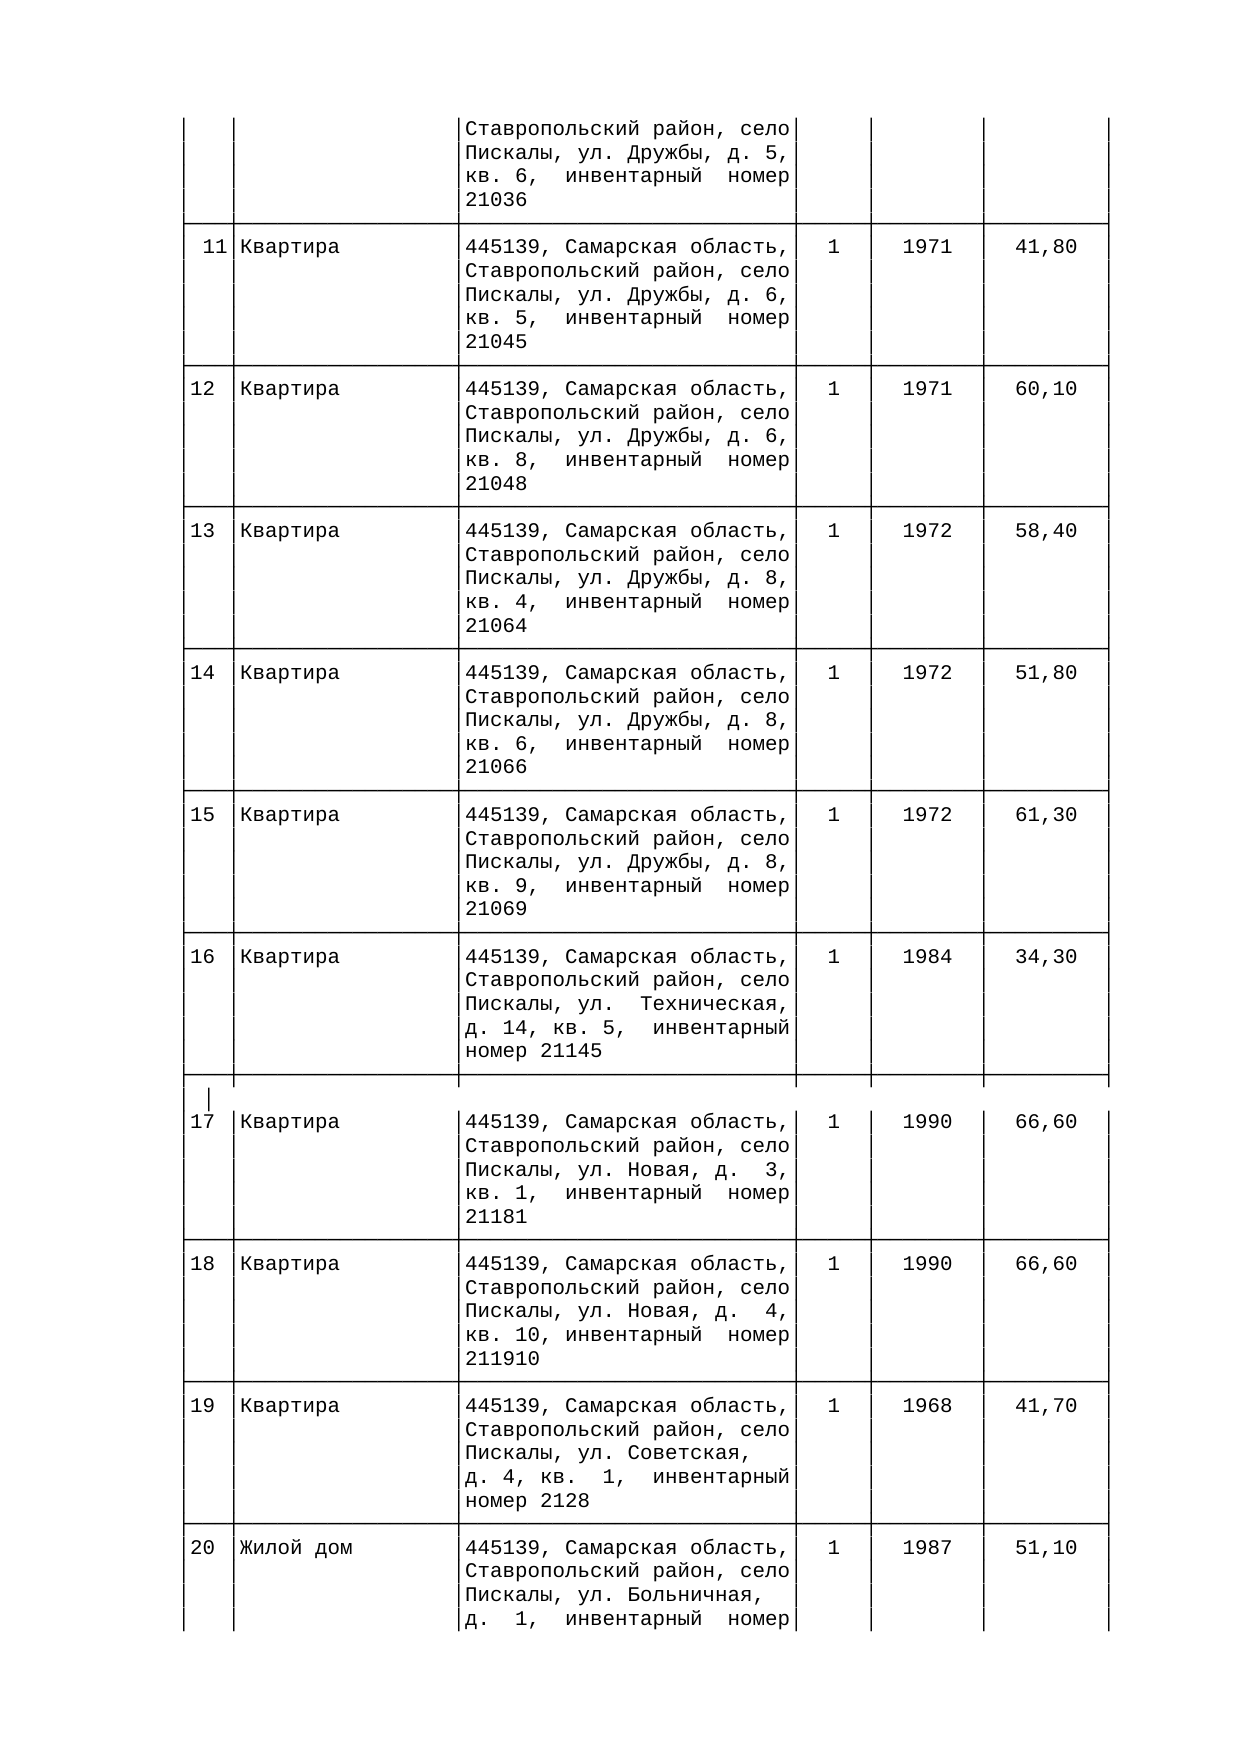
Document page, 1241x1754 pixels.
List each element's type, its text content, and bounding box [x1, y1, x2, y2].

text ├───┼─────────────────┼──────────────────────────┼─────┼────────┼─────────┤ [177, 780, 1152, 804]
text │ │ │21045 │ │ │ │ [797, 331, 871, 354]
text │ │ │кв. 10, инвентарный номер│ │ │ │ [177, 1324, 1152, 1348]
text │ │ │д. 14, кв. 5, инвентарный│ │ │ │ [1109, 1017, 1152, 1040]
text │ │ │Ставропольский район, село│ │ │ │ [872, 402, 983, 426]
text │ │ │Ставропольский район, село│ │ │ │ [1109, 1135, 1152, 1158]
text │ │ │Ставропольский район, село│ │ │ │ [984, 1135, 1108, 1158]
text │ │ │кв. 6, инвентарный номер│ │ │ │ [872, 733, 983, 757]
text │13 │Квартира │445139, Самарская область,│ 1 │ 1972 │ 58,40 │ [177, 520, 1152, 544]
text │ │ │21048 │ │ │ │ [797, 473, 871, 496]
text │15 │Квартира │445139, Самарская область,│ 1 │ 1972 │ 61,30 │ [872, 804, 983, 827]
text │ │ │кв. 5, инвентарный номер│ │ │ │ [177, 307, 1152, 331]
text │ │ │Ставропольский район, село│ │ │ │ [234, 1419, 458, 1442]
text │ │ │21045 │ │ │ │ [872, 331, 983, 354]
text │ │ │Ставропольский район, село│ │ │ │ [1109, 1419, 1152, 1442]
text │ │ │21048 │ │ │ │ [459, 473, 796, 496]
text │ │ │21069 │ │ │ │ [177, 898, 1152, 922]
text │ │ │21045 │ │ │ │ [984, 331, 1108, 354]
text │ │ │21048 │ │ │ │ [872, 473, 983, 496]
text │ │ │Пискалы, ул. Дружбы, д. 6,│ │ │ │ [797, 284, 871, 307]
text │ │ │кв. 9, инвентарный номер│ │ │ │ [184, 875, 233, 898]
text │ │ │Ставропольский район, село│ │ │ │ [1109, 1277, 1152, 1300]
text │20 │Жилой дом │445139, Самарская область,│ 1 │ 1987 │ 51,10 │ [234, 1537, 458, 1561]
text │ │ │21181 │ │ │ │ [234, 1206, 458, 1229]
text │ │ │кв. 6, инвентарный номер│ │ │ │ [459, 733, 796, 757]
text │ │ │Пискалы, ул. Новая, д. 3,│ │ │ │ [177, 1158, 1152, 1182]
text │ │ │21064 │ │ │ │ [797, 615, 871, 638]
text │ │ │Пискалы, ул. Дружбы, д. 6,│ │ │ │ [459, 284, 796, 307]
text ├───┼─────────────────┼──────────────────────────┼─────┼────────┼─────────┤ [234, 213, 458, 223]
text │ │ │Ставропольский район, село│ │ │ │ [872, 1135, 983, 1158]
text │ │ │кв. 9, инвентарный номер│ │ │ │ [797, 875, 871, 898]
text │ │ │21064 │ │ │ │ [459, 615, 796, 638]
text │12 │Квартира │445139, Самарская область,│ 1 │ 1971 │ 60,10 │ [177, 378, 1152, 402]
text │ │ │21045 │ │ │ │ [234, 331, 458, 354]
text │20 │Жилой дом │445139, Самарская область,│ 1 │ 1987 │ 51,10 │ [797, 1537, 871, 1561]
text │ │ │Пискалы, ул. Дружбы, д. 6,│ │ │ │ [177, 426, 1152, 449]
text │ │ │21181 │ │ │ │ [984, 1206, 1108, 1229]
text │ │ │Ставропольский район, село│ │ │ │ [234, 544, 458, 567]
text │ 11│Квартира │445139, Самарская область,│ 1 │ 1971 │ 41,80 │ [177, 236, 1152, 260]
text │ │ │Ставропольский район, село│ │ │ │ [797, 1419, 871, 1442]
text │ │ │211910 │ │ │ │ [872, 1348, 983, 1371]
text │ │ │Пискалы, ул. Советская, │ │ │ │ [177, 1442, 1152, 1466]
text │ │ │21045 │ │ │ │ [1109, 331, 1152, 354]
text │ │ │д. 1, инвентарный номер│ │ │ │ [459, 1608, 796, 1631]
text │ │ │Ставропольский район, село│ │ │ │ [459, 1419, 796, 1442]
text │ │ │Пискалы, ул. Дружбы, д. 6,│ │ │ │ [872, 284, 983, 307]
text ├───┼─────────────────┼──────────────────────────┼─────┼────────┼─────────┤ [177, 1229, 1152, 1253]
text │ │ │кв. 6, инвентарный номер│ │ │ │ [797, 733, 871, 757]
text │ │ │Пискалы, ул. Дружбы, д. 6,│ │ │ │ [1109, 284, 1152, 307]
text │ │ │кв. 9, инвентарный номер│ │ │ │ [234, 875, 458, 898]
text │ │ │Ставропольский район, село│ │ │ │ [1109, 544, 1152, 567]
text │15 │Квартира │445139, Самарская область,│ 1 │ 1972 │ 61,30 │ [234, 804, 458, 827]
text │ │ │д. 4, кв. 1, инвентарный│ │ │ │ [797, 1466, 871, 1489]
text │19 │Квартира │445139, Самарская область,│ 1 │ 1968 │ 41,70 │ [177, 1395, 1152, 1419]
text │ │ │Ставропольский район, село│ │ │ │ [184, 544, 233, 567]
text │ │ │Пискалы, ул. Дружбы, д. 5,│ │ │ │ [1109, 142, 1152, 165]
text ├───┼─────────────────┼──────────────────────────┼─────┼────────┼─────────┤ [177, 1513, 1152, 1537]
text │ │ │21181 │ │ │ │ [459, 1206, 796, 1229]
text │ │ │Ставропольский район, село│ │ │ │ [872, 1419, 983, 1442]
text │ │ │21045 │ │ │ │ [184, 331, 233, 354]
text │ │ │д. 14, кв. 5, инвентарный│ │ │ │ [797, 1017, 871, 1040]
text │16 │Квартира │445139, Самарская область,│ 1 │ 1984 │ 34,30 │ [872, 946, 983, 969]
text │16 │Квартира │445139, Самарская область,│ 1 │ 1984 │ 34,30 │ [797, 946, 871, 969]
text │ │ │Пискалы, ул. Дружбы, д. 8,│ │ │ │ [177, 567, 1152, 591]
text │ │ │Ставропольский район, село│ │ │ │ [797, 544, 871, 567]
text │ │ │Пискалы, ул. Дружбы, д. 8,│ │ │ │ [177, 851, 1152, 875]
text │ │ │21048 │ │ │ │ [234, 473, 458, 496]
text │ │ [184, 1088, 208, 1111]
text ├───┼─────────────────┼──────────────────────────┼─────┼────────┼─────────┤ [177, 354, 1152, 378]
text │ │ │Пискалы, ул. Дружбы, д. 5,│ │ │ │ [184, 142, 233, 165]
text │ │ │Ставропольский район, село│ │ │ │ [872, 686, 983, 709]
text │ │ │Ставропольский район, село│ │ │ │ [459, 1135, 796, 1158]
text │ │ │Пискалы, ул. Дружбы, д. 6,│ │ │ │ [984, 284, 1108, 307]
text │ │ │Ставропольский район, село│ │ │ │ [234, 402, 458, 426]
text │ │ │кв. 9, инвентарный номер│ │ │ │ [984, 875, 1108, 898]
text │ │ │Ставропольский район, село│ │ │ │ [984, 544, 1108, 567]
text ├───┼─────────────────┼──────────────────────────┼─────┼────────┼─────────┤ [177, 1064, 1152, 1088]
text │ │ │Пискалы, ул. Новая, д. 4,│ │ │ │ [177, 1300, 1152, 1324]
text │ │ │Пискалы, ул. Дружбы, д. 5,│ │ │ │ [459, 142, 796, 165]
text │ │ │Ставропольский район, село│ │ │ │ [797, 1277, 871, 1300]
text │ │ │Пискалы, ул. Больничная, │ │ │ │ [177, 1584, 1152, 1608]
text │ │ │21064 │ │ │ │ [984, 615, 1108, 638]
text │ │ │Ставропольский район, село│ │ │ │ [459, 1277, 796, 1300]
text │ │ │21181 │ │ │ │ [797, 1206, 871, 1229]
text │ │ │д. 14, кв. 5, инвентарный│ │ │ │ [984, 1017, 1108, 1040]
text │ │ [177, 1088, 183, 1111]
text │ │ │211910 │ │ │ │ [459, 1348, 796, 1371]
text │ │ │Ставропольский район, село│ │ │ │ [872, 1277, 983, 1300]
text │ │ │Пискалы, ул. Дружбы, д. 6,│ │ │ │ [184, 284, 233, 307]
text │ │ │кв. 6, инвентарный номер│ │ │ │ [184, 733, 233, 757]
text │ │ │Ставропольский район, село│ │ │ │ [797, 1135, 871, 1158]
text │ │ │Ставропольский район, село│ │ │ │ [984, 1277, 1108, 1300]
text │ │ │21181 │ │ │ │ [184, 1206, 233, 1229]
text │ │ │Ставропольский район, село│ │ │ │ [797, 686, 871, 709]
text │ │ │кв. 1, инвентарный номер│ │ │ │ [177, 1182, 1152, 1206]
text │ │ │Ставропольский район, село│ │ │ │ [177, 969, 1152, 993]
text │ │ │д. 4, кв. 1, инвентарный│ │ │ │ [1109, 1466, 1152, 1489]
text ├───┼─────────────────┼──────────────────────────┼─────┼────────┼─────────┤ [177, 496, 1152, 520]
text │ │ │Ставропольский район, село│ │ │ │ [1109, 402, 1152, 426]
text │ │ │Ставропольский район, село│ │ │ │ [234, 1277, 458, 1300]
text │ │ │Ставропольский район, село│ │ │ │ [177, 827, 1152, 851]
text │ │ │Ставропольский район, село│ │ │ │ [177, 260, 1152, 284]
text │ │ │д. 4, кв. 1, инвентарный│ │ │ │ [234, 1466, 458, 1489]
text │ │ │21064 │ │ │ │ [872, 615, 983, 638]
text │ │ │Ставропольский район, село│ │ │ │ [234, 1135, 458, 1158]
text │ │ │21048 │ │ │ │ [984, 473, 1108, 496]
text │ │ │номер 21145 │ │ │ │ [177, 1040, 1152, 1064]
text │ │ │д. 4, кв. 1, инвентарный│ │ │ │ [459, 1466, 796, 1489]
text │ │ │211910 │ │ │ │ [234, 1348, 458, 1371]
text │ │ │21048 │ │ │ │ [184, 473, 233, 496]
text │ │ │Ставропольский район, село│ │ │ │ [184, 1419, 233, 1442]
text ├───┼─────────────────┼──────────────────────────┼─────┼────────┼─────────┤ [459, 213, 796, 223]
text │ │ │кв. 4, инвентарный номер│ │ │ │ [177, 591, 1152, 615]
text │ │ │Ставропольский район, село│ │ │ │ [459, 544, 796, 567]
text ├───┼─────────────────┼──────────────────────────┼─────┼────────┼─────────┤ [234, 224, 458, 236]
text │16 │Квартира │445139, Самарская область,│ 1 │ 1984 │ 34,30 │ [459, 946, 796, 969]
text │ │ │д. 1, инвентарный номер│ │ │ │ [984, 1608, 1108, 1631]
text │15 │Квартира │445139, Самарская область,│ 1 │ 1972 │ 61,30 │ [797, 804, 871, 827]
text │ │ │номер 2128 │ │ │ │ [177, 1489, 1152, 1513]
text │ │ │Пискалы, ул. Дружбы, д. 5,│ │ │ │ [984, 142, 1108, 165]
text │ │ │Ставропольский район, село│ │ │ │ [234, 686, 458, 709]
text │ │ │д. 1, инвентарный номер│ │ │ │ [797, 1608, 871, 1631]
text │ │ │Ставропольский район, село│ │ │ │ [184, 686, 233, 709]
text │ │ │кв. 6, инвентарный номер│ │ │ │ [177, 165, 1152, 189]
text │ │ │Пискалы, ул. Дружбы, д. 8,│ │ │ │ [177, 709, 1152, 733]
text │ │ │21181 │ │ │ │ [872, 1206, 983, 1229]
text │ │ │Ставропольский район, село│ │ │ │ [459, 686, 796, 709]
text │ │ │Пискалы, ул. Дружбы, д. 5,│ │ │ │ [797, 142, 871, 165]
text ├───┼─────────────────┼──────────────────────────┼─────┼────────┼─────────┤ [177, 1371, 1152, 1395]
text │ │ │21064 │ │ │ │ [234, 615, 458, 638]
text │ │ │д. 14, кв. 5, инвентарный│ │ │ │ [234, 1017, 458, 1040]
text │ │ │кв. 9, инвентарный номер│ │ │ │ [872, 875, 983, 898]
text │ │ │д. 14, кв. 5, инвентарный│ │ │ │ [459, 1017, 796, 1040]
text │ │ │Ставропольский район, село│ │ │ │ [797, 402, 871, 426]
text ├───┼─────────────────┼──────────────────────────┼─────┼────────┼─────────┤ [177, 922, 1152, 946]
text │ │ │Пискалы, ул. Дружбы, д. 5,│ │ │ │ [234, 142, 458, 165]
text ├───┼─────────────────┼──────────────────────────┼─────┼────────┼─────────┤ [459, 224, 796, 236]
text │ │ │21036 │ │ │ │ [177, 189, 1152, 213]
text │ │ │21066 │ │ │ │ [177, 757, 1152, 780]
text │20 │Жилой дом │445139, Самарская область,│ 1 │ 1987 │ 51,10 │ [872, 1537, 983, 1561]
text │ │ │211910 │ │ │ │ [1109, 1348, 1152, 1371]
text │ │ │Ставропольский район, село│ │ │ │ [984, 1419, 1108, 1442]
text │ │ │Ставропольский район, село│ │ │ │ [184, 1135, 233, 1158]
text │ │ │Ставропольский район, село│ │ │ │ [184, 402, 233, 426]
text │ │ │21045 │ │ │ │ [459, 331, 796, 354]
text │ │ │кв. 6, инвентарный номер│ │ │ │ [1109, 733, 1152, 757]
text │ │ │д. 1, инвентарный номер│ │ │ │ [872, 1608, 983, 1631]
text ├───┼─────────────────┼──────────────────────────┼─────┼────────┼─────────┤ [177, 638, 1152, 662]
text │ │ │д. 14, кв. 5, инвентарный│ │ │ │ [872, 1017, 983, 1040]
text │ │ │Пискалы, ул. Дружбы, д. 5,│ │ │ │ [872, 142, 983, 165]
text │ │ │д. 4, кв. 1, инвентарный│ │ │ │ [184, 1466, 233, 1489]
text │ │ │21181 │ │ │ │ [1109, 1206, 1152, 1229]
text │20 │Жилой дом │445139, Самарская область,│ 1 │ 1987 │ 51,10 │ [459, 1537, 796, 1561]
text │ │ │кв. 8, инвентарный номер│ │ │ │ [177, 449, 1152, 473]
text │ │ │д. 4, кв. 1, инвентарный│ │ │ │ [984, 1466, 1108, 1489]
text │20 │Жилой дом │445139, Самарская область,│ 1 │ 1987 │ 51,10 │ [984, 1537, 1108, 1561]
text │ │ │кв. 9, инвентарный номер│ │ │ │ [459, 875, 796, 898]
text │ │ │кв. 6, инвентарный номер│ │ │ │ [234, 733, 458, 757]
text │16 │Квартира │445139, Самарская область,│ 1 │ 1984 │ 34,30 │ [984, 946, 1108, 969]
text │ │ │д. 1, инвентарный номер│ │ │ │ [234, 1608, 458, 1631]
text │ │ │Ставропольский район, село│ │ │ │ [984, 402, 1108, 426]
text │ │ │Ставропольский район, село│ │ │ │ [459, 402, 796, 426]
text │ │ │Ставропольский район, село│ │ │ │ [984, 686, 1108, 709]
text │16 │Квартира │445139, Самарская область,│ 1 │ 1984 │ 34,30 │ [234, 946, 458, 969]
text │ │ │21048 │ │ │ │ [1109, 473, 1152, 496]
text │15 │Квартира │445139, Самарская область,│ 1 │ 1972 │ 61,30 │ [984, 804, 1108, 827]
text │ │ │д. 4, кв. 1, инвентарный│ │ │ │ [872, 1466, 983, 1489]
text │ │ │кв. 9, инвентарный номер│ │ │ │ [1109, 875, 1152, 898]
text │ │ │21064 │ │ │ │ [184, 615, 233, 638]
text │15 │Квартира │445139, Самарская область,│ 1 │ 1972 │ 61,30 │ [459, 804, 796, 827]
text │ │ │211910 │ │ │ │ [984, 1348, 1108, 1371]
text │ │ │Ставропольский район, село│ │ │ │ [177, 118, 1152, 142]
text │14 │Квартира │445139, Самарская область,│ 1 │ 1972 │ 51,80 │ [177, 662, 1152, 686]
text │ │ │Ставропольский район, село│ │ │ │ [872, 544, 983, 567]
text │ │ │Пискалы, ул. Дружбы, д. 6,│ │ │ │ [234, 284, 458, 307]
text │17 │Квартира │445139, Самарская область,│ 1 │ 1990 │ 66,60 │ [177, 1111, 1152, 1135]
text │ │ │д. 1, инвентарный номер│ │ │ │ [184, 1608, 233, 1631]
text │ │ │Ставропольский район, село│ │ │ │ [177, 1561, 1152, 1584]
text │18 │Квартира │445139, Самарская область,│ 1 │ 1990 │ 66,60 │ [177, 1253, 1152, 1277]
text │ │ │211910 │ │ │ │ [797, 1348, 871, 1371]
text │ │ │Пискалы, ул. Техническая,│ │ │ │ [177, 993, 1152, 1017]
text │ │ │Ставропольский район, село│ │ │ │ [1109, 686, 1152, 709]
text │ │ │Ставропольский район, село│ │ │ │ [184, 1277, 233, 1300]
text │ │ │кв. 6, инвентарный номер│ │ │ │ [984, 733, 1108, 757]
text │ │ │21064 │ │ │ │ [1109, 615, 1152, 638]
text │ │ [209, 1088, 1152, 1111]
text │ │ │211910 │ │ │ │ [184, 1348, 233, 1371]
text │ │ │д. 14, кв. 5, инвентарный│ │ │ │ [184, 1017, 233, 1040]
text │ │ │д. 1, инвентарный номер│ │ │ │ [1109, 1608, 1152, 1631]
